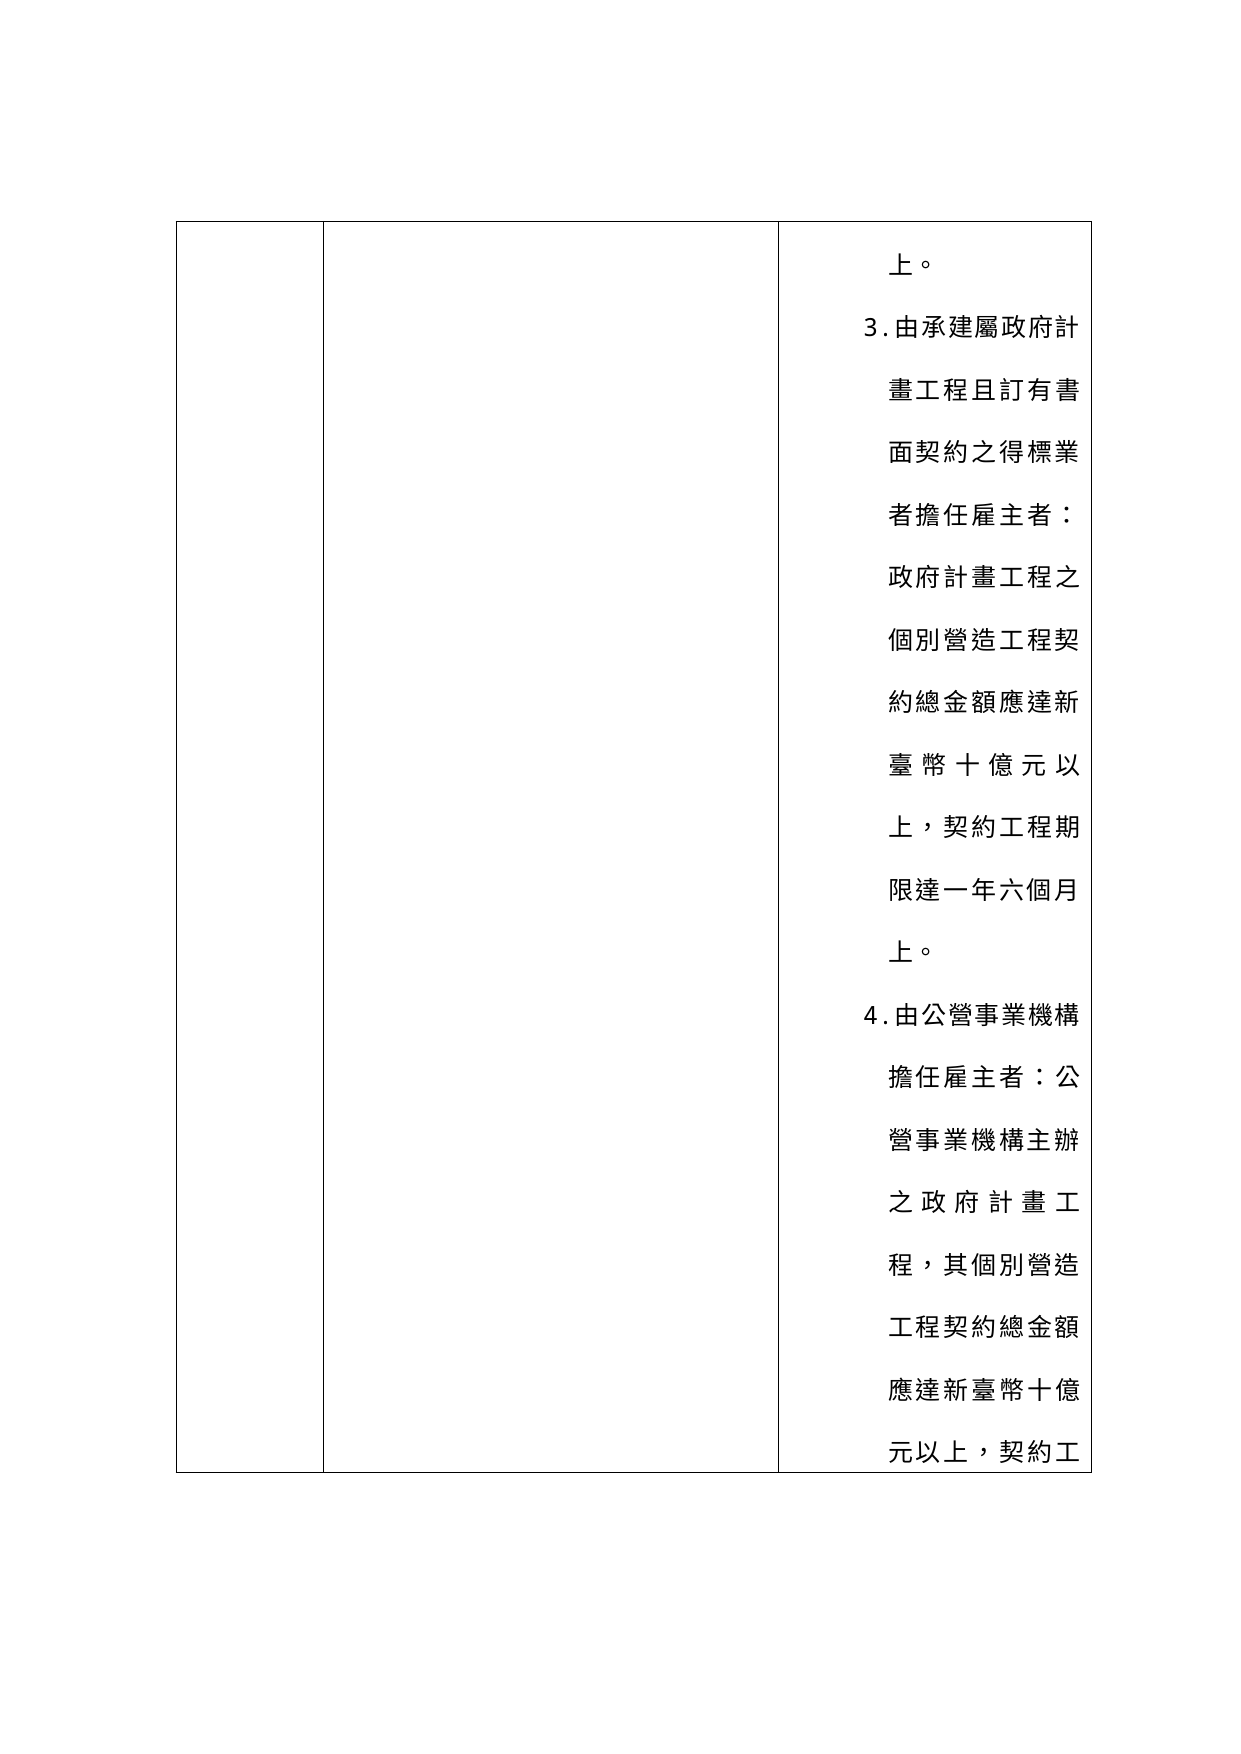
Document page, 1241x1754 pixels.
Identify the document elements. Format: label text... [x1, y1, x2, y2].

table_cell [177, 222, 323, 1472]
table_cell [324, 222, 778, 1472]
table_cell 上。 3.由承建屬政府計畫工程且訂有書面契約之得標業者擔任雇主者：政府計畫工程之個別營造工程契約總金額應達新臺幣十億元以上，契約工程期限達一年六個月上。 4.由公營事業機構擔任雇主者：公營事業機構主辦之政府計畫工程，其個別營造工程契約總金額應達新臺幣十億元以上，契約工 [779, 222, 1091, 1472]
